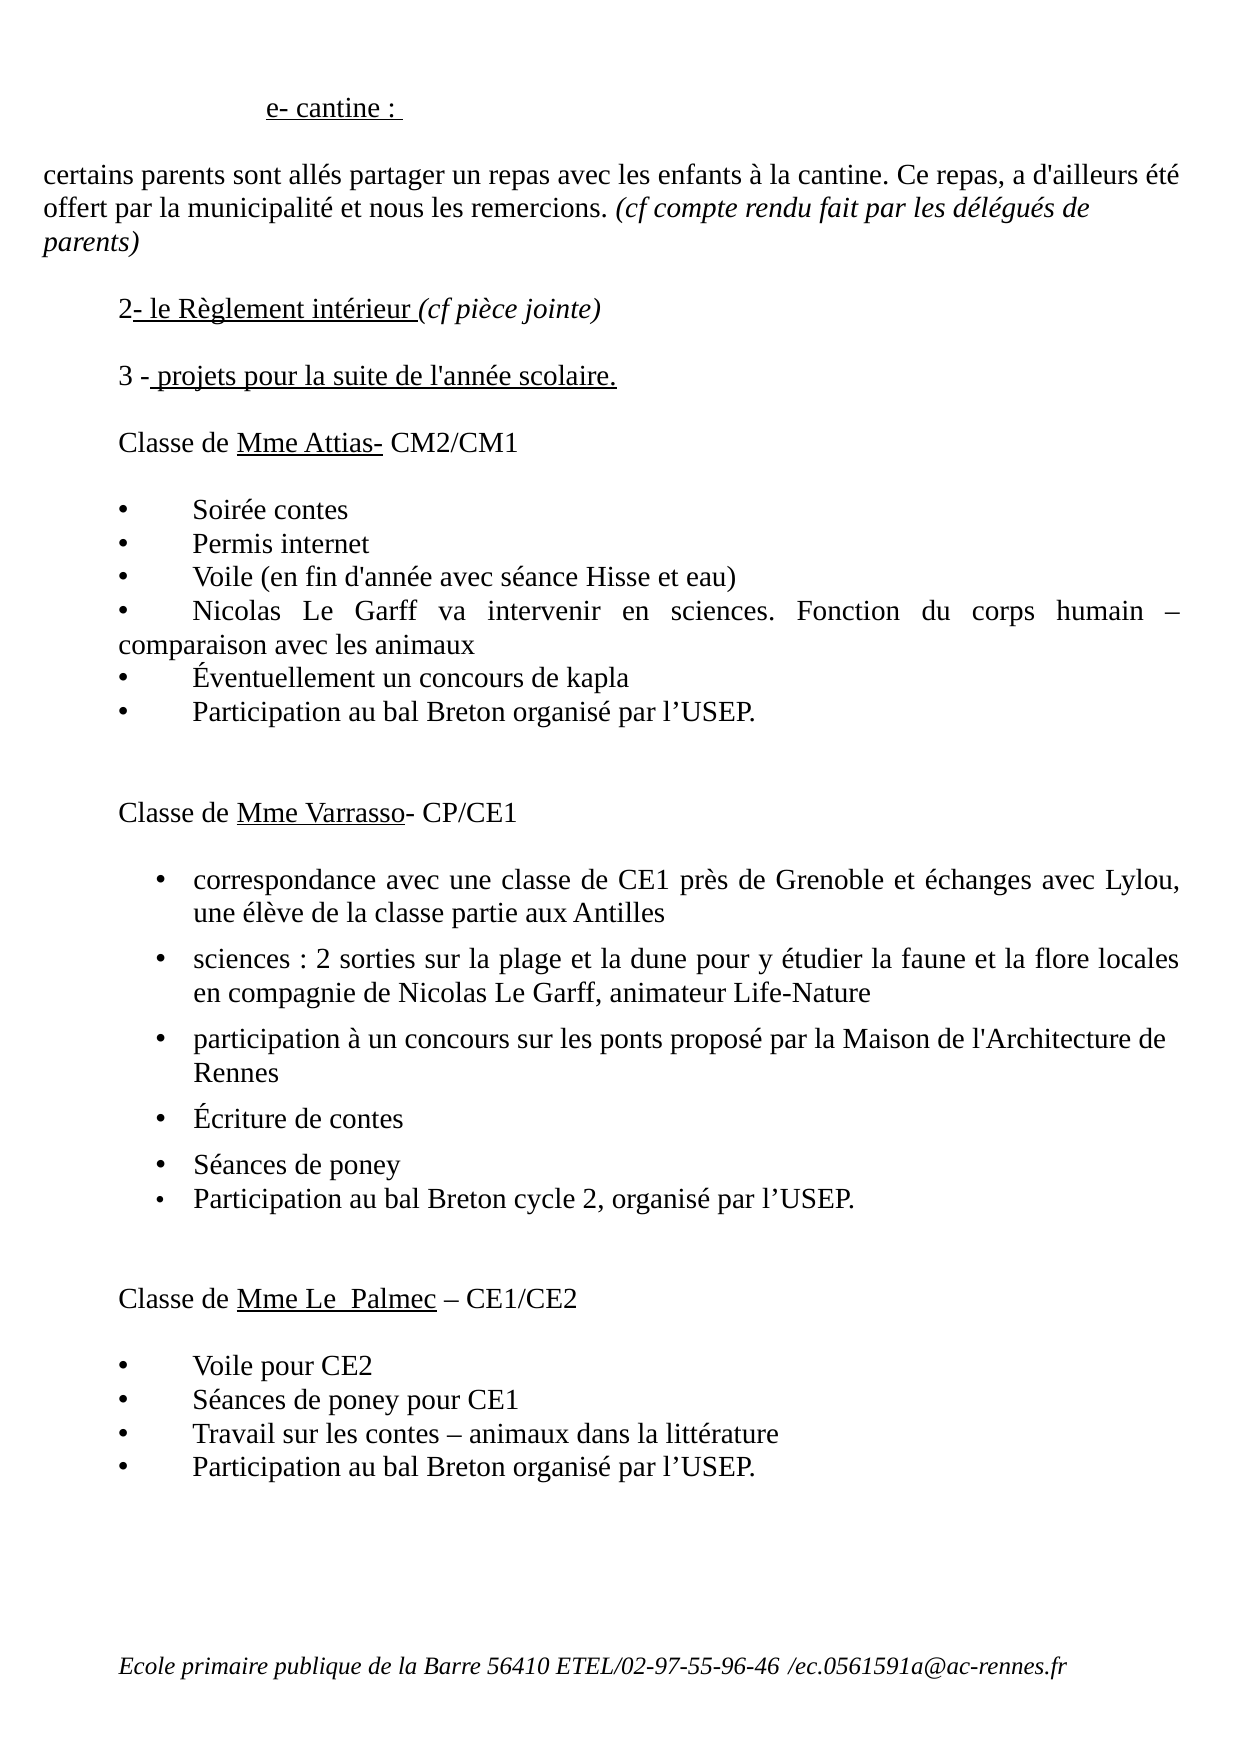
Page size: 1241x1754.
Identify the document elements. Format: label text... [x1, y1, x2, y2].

text e- cantine : [118, 90, 1181, 123]
list Séances de poney [156, 1147, 1181, 1181]
text 2- le Règlement intérieur (cf pièce jointe) [118, 291, 1181, 324]
list Participation au bal Breton organisé par l’USEP. [118, 1449, 1181, 1483]
list sciences : 2 sorties sur la plage et la dune pour y étudier la faune et la flore locales en compagnie de Nicolas Le Garff, animateur Life-Nature [156, 942, 1181, 1009]
list Éventuellement un concours de kapla [118, 660, 1181, 694]
list Soirée contes [118, 492, 1181, 526]
text Classe de Mme Le Palmec – CE1/CE2 [118, 1281, 1181, 1315]
list correspondance avec une classe de CE1 près de Grenoble et échanges avec Lylou, une élève de la classe partie aux Antilles [156, 862, 1181, 929]
list Voile pour CE2 [118, 1348, 1181, 1382]
list Nicolas Le Garff va intervenir en sciences. Fonction du corps humain – comparaison avec les animaux [118, 593, 1181, 660]
list certains parents sont allés partager un repas avec les enfants à la cantine. Ce repas, a d'ailleurs été offert par la municipalité et nous les remercions. (cf compte rendu fait par les délégués de parents) [43, 157, 1181, 257]
list Permis internet [118, 526, 1181, 559]
text Classe de Mme Varrasso- CP/CE1 [118, 795, 1181, 828]
text 3 - projets pour la suite de l'année scolaire. [118, 358, 1181, 392]
list Participation au bal Breton cycle 2, organisé par l’USEP. [156, 1181, 1181, 1214]
text Classe de Mme Attias- CM2/CM1 [118, 425, 1181, 459]
list participation à un concours sur les ponts proposé par la Maison de l'Architecture de Rennes [156, 1021, 1181, 1088]
list Séances de poney pour CE1 [118, 1382, 1181, 1416]
list Voile (en fin d'année avec séance Hisse et eau) [118, 559, 1181, 593]
list Participation au bal Breton organisé par l’USEP. [118, 694, 1181, 728]
list Écriture de contes [156, 1101, 1181, 1134]
list Travail sur les contes – animaux dans la littérature [118, 1416, 1181, 1449]
